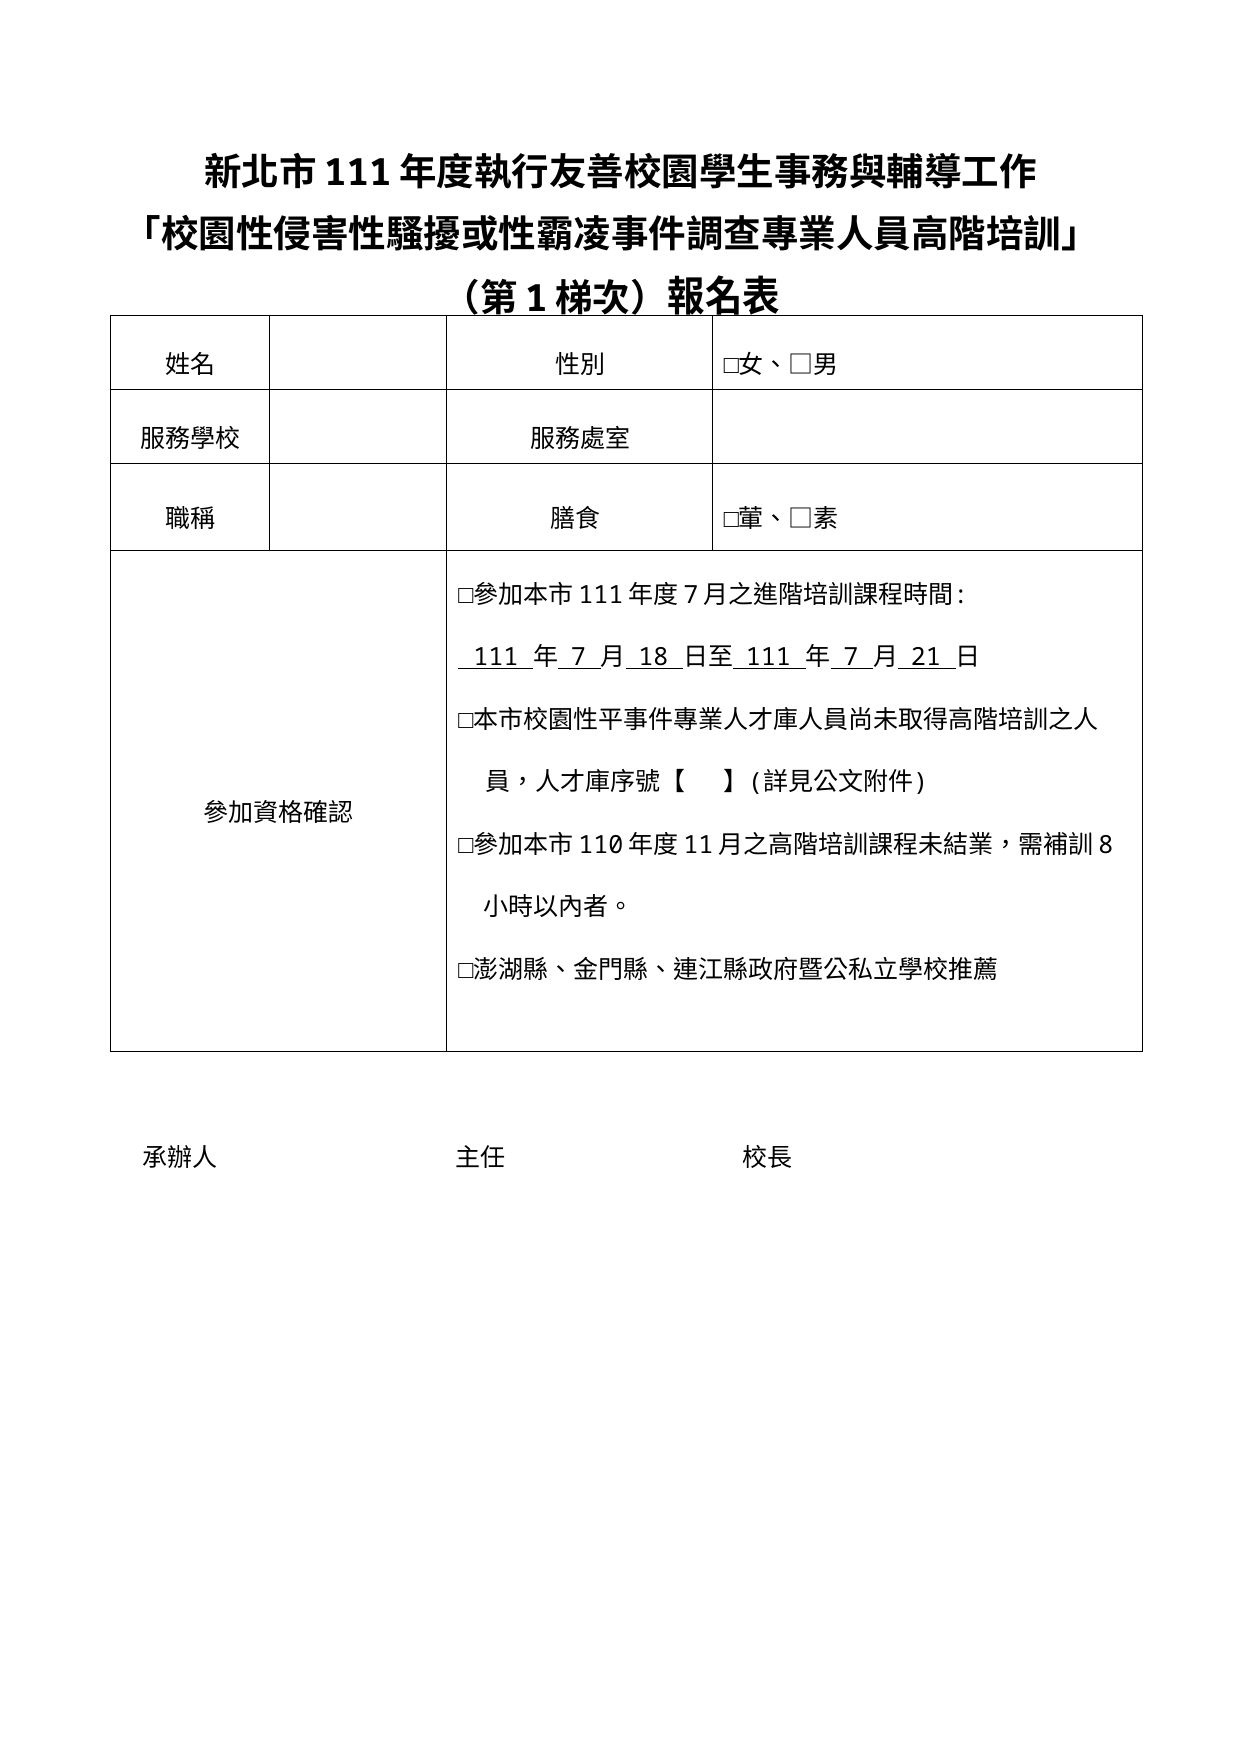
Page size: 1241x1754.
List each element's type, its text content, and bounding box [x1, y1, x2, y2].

text （第1梯次）報名表 [83, 252, 1139, 314]
text 承辦人 主任 校長 [112, 1114, 1128, 1177]
table_cell □葷、□素 [713, 464, 1142, 549]
table_cell 服務學校 [111, 390, 269, 463]
table_cell [270, 464, 446, 549]
table_header 姓名 [111, 316, 269, 389]
table_header [270, 316, 446, 389]
table_cell 職稱 [111, 464, 269, 549]
table_header 性別 [447, 316, 712, 389]
table_cell 參加資格確認 [111, 551, 446, 1051]
text 「校園性侵害性騷擾或性霸凌事件調查專業人員高階培訓」 [83, 189, 1139, 252]
table_cell 服務處室 [447, 390, 712, 463]
table_header □女、□男 [713, 316, 1142, 389]
text 新北市111年度執行友善校園學生事務與輔導工作 [112, 127, 1128, 189]
table_cell 膳食 [447, 464, 712, 549]
table_cell [713, 390, 1142, 463]
table_cell [270, 390, 446, 463]
table_cell □參加本市111年度7月之進階培訓課程時間: 111 年 7 月 18 日至 111 年 7 月 21 日 □本市校園性平事件專業人才庫人員尚未取得高階培訓之人員，人才庫序號【 】(詳見公文附件) □參加本市110年度11月之高階培訓課程未結業，需補訓8小時以內者。 □澎湖縣、金門縣、連江縣政府暨公私立學校推薦 [447, 551, 1142, 1051]
